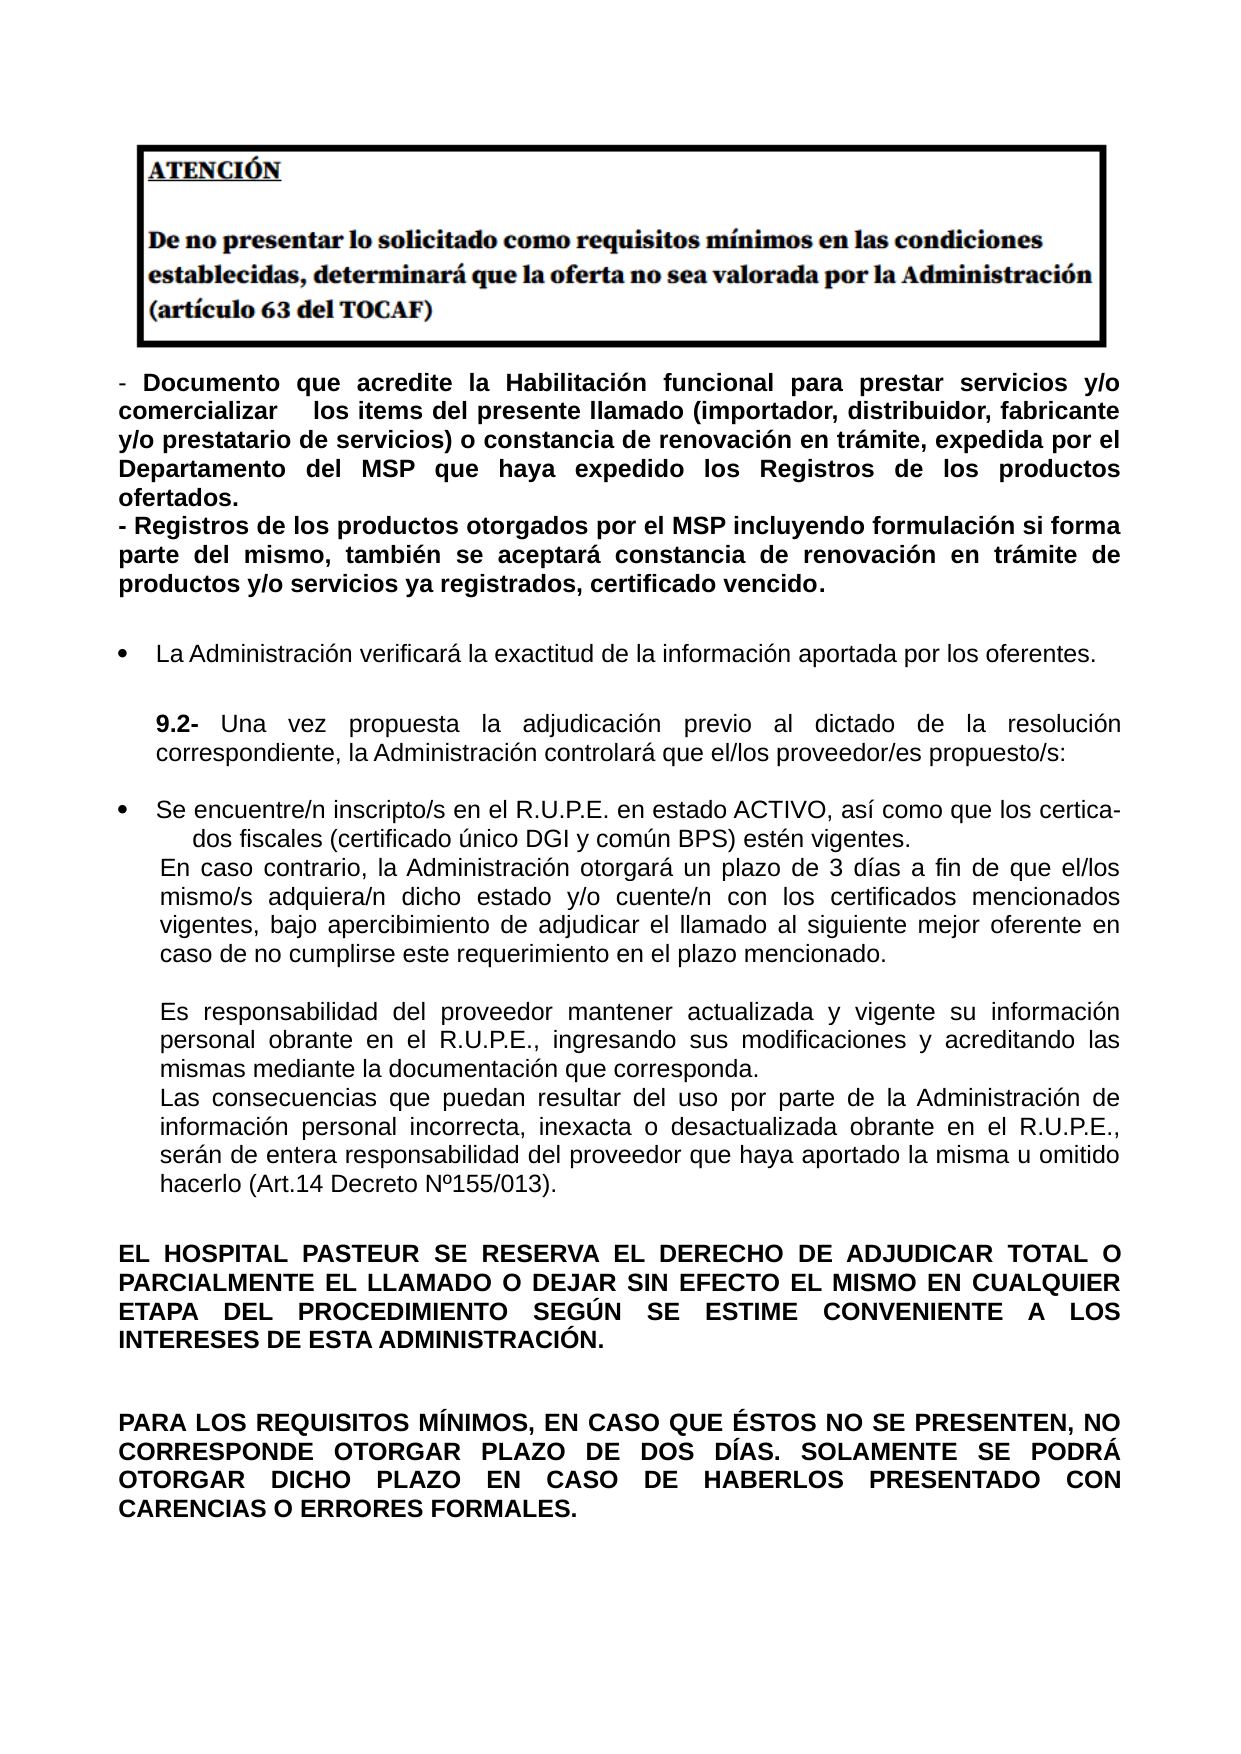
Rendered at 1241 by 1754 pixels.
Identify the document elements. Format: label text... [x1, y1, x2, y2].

list La Administración verificará la exactitud de la información aportada por los oferentes. [118, 639, 1122, 668]
text Para los requisitos mínimos, en caso que éstos no se presenten, no corresponde otorgar plazo de dos días. Solamente se podrá otorgar dicho plazo en caso de haberlos presentado con carencias o errores formales. [118, 1408, 1122, 1523]
text En caso contrario, la Administración otorgará un plazo de 3 días a fin de que el/los mismo/s adquiera/n dicho estado y/o cuente/n con los certificados mencionados vigentes, bajo apercibimiento de adjudicar el llamado al siguiente mejor oferente en caso de no cumplirse este requerimiento en el plazo mencionado. [159, 853, 1122, 968]
list Se encuentre/n inscripto/s en el R.U.P.E. en estado ACTIVO, así como que los certica- dos fiscales (certificado único DGI y común BPS) estén vigentes. [118, 795, 1122, 853]
picture [123, 133, 1117, 365]
text Es responsabilidad del proveedor mantener actualizada y vigente su información personal obrante en el R.U.P.E., ingresando sus modificaciones y acreditando las mismas mediante la documentación que corresponda. [159, 996, 1122, 1083]
text EL HOSPITAL PASTEUR SE RESERVA EL DERECHO DE ADJUDICAR TOTAL O PARCIALMENTE EL LLAMADO O DEJAR SIN EFECTO EL MISMO EN CUALQUIER ETAPA DEL PROCEDIMIENTO SEGÚN SE ESTIME CONVENIENTE A LOS INTERESES DE ESTA ADMINISTRACIÓN. [118, 1239, 1122, 1354]
text - Registros de los productos otorgados por el MSP incluyendo formulación si forma parte del mismo, también se aceptará constancia de renovación en trámite de productos y/o servicios ya registrados, certificado vencido. [118, 511, 1122, 597]
text 9.2- Una vez propuesta la adjudicación previo al dictado de la resolución correspondiente, la Administración controlará que el/los proveedor/es propuesto/s: [156, 709, 1122, 766]
text - Documento que acredite la Habilitación funcional para prestar servicios y/o comercializar los items del presente llamado (importador, distribuidor, fabricante y/o prestatario de servicios) o constancia de renovación en trámite, expedida por el Departamento del MSP que haya expedido los Registros de los productos ofertados. [118, 118, 1122, 511]
text Las consecuencias que puedan resultar del uso por parte de la Administración de información personal incorrecta, inexacta o desactualizada obrante en el R.U.P.E., serán de entera responsabilidad del proveedor que haya aportado la misma u omitido hacerlo (Art.14 Decreto Nº155/013). [159, 1083, 1122, 1198]
